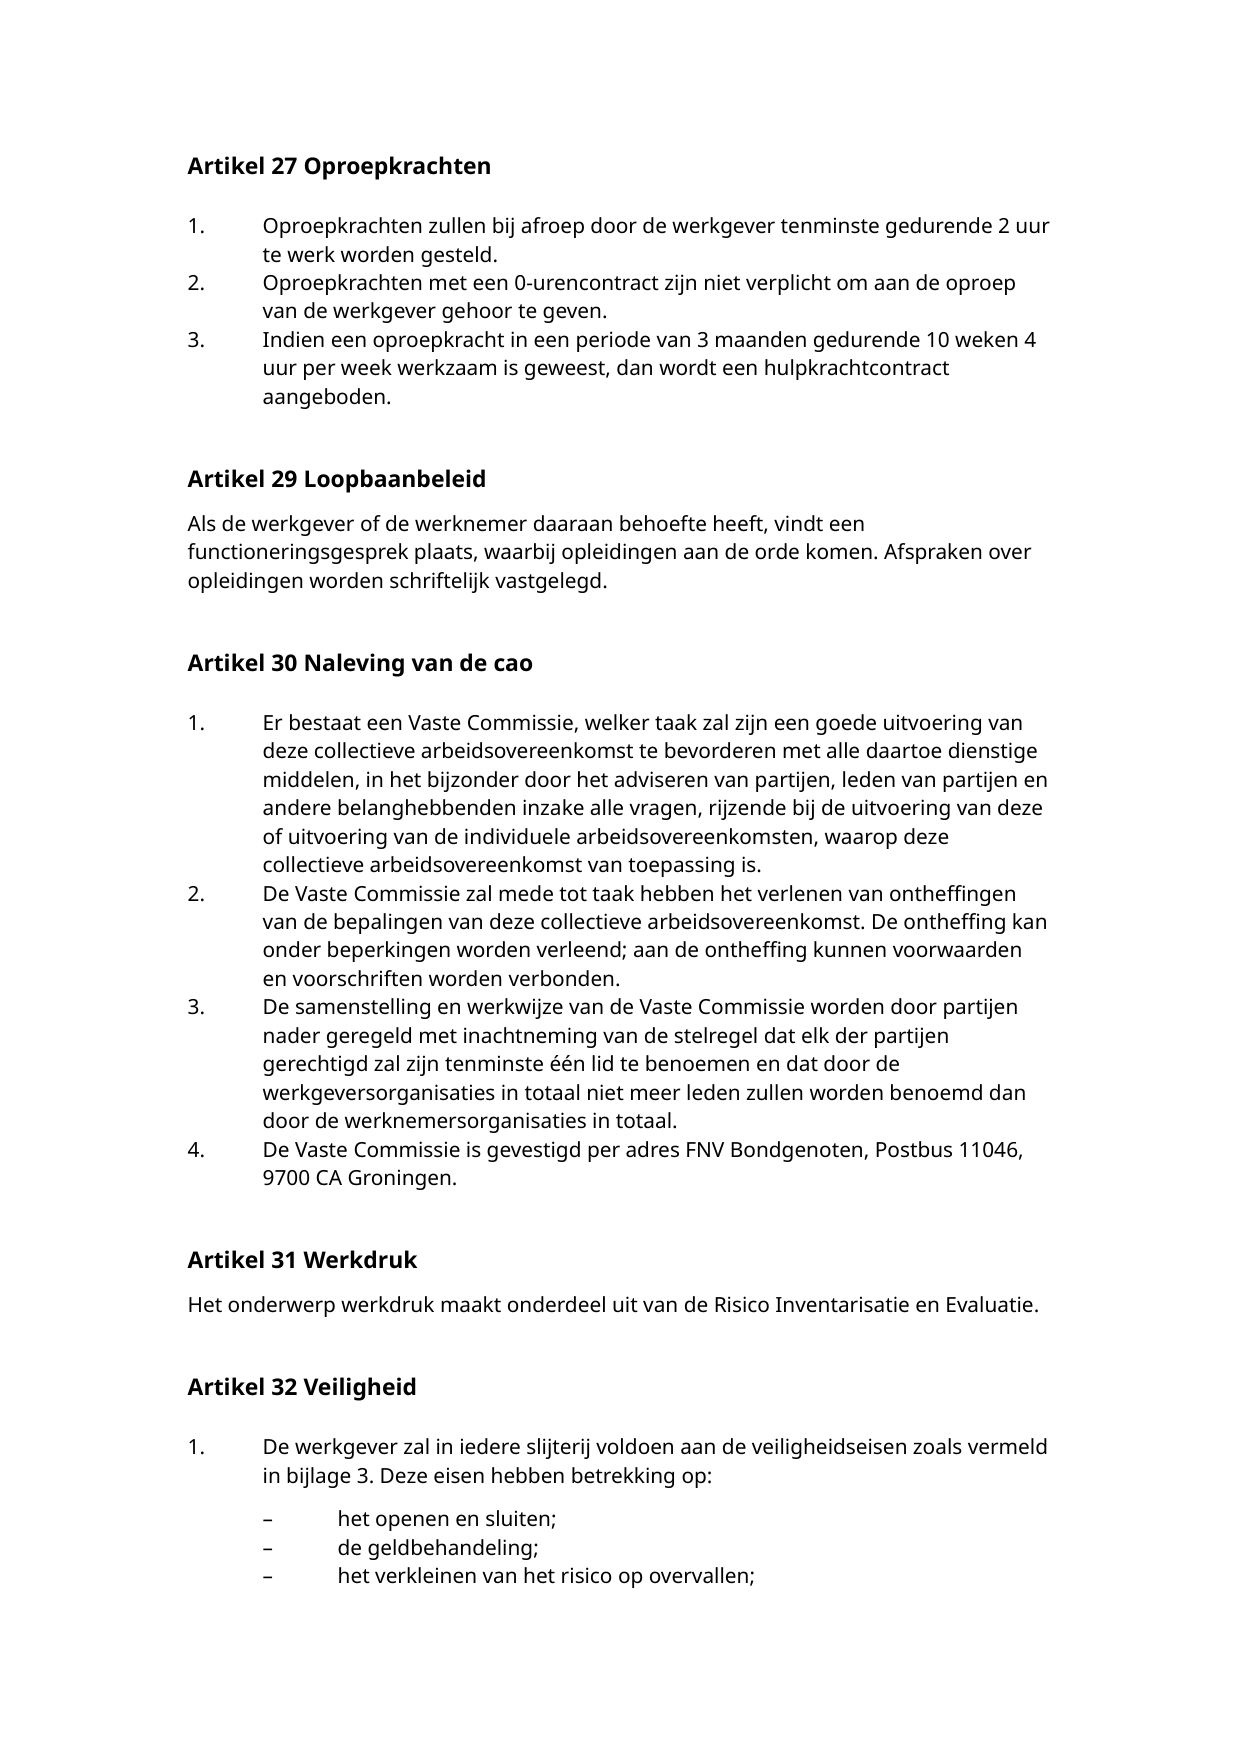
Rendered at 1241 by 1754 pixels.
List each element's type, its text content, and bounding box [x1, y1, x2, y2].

list Oproepkrachten zullen bij afroep door de werkgever tenminste gedurende 2 uur te werk worden gesteld. [187, 211, 1053, 268]
text Het onderwerp werkdruk maakt onderdeel uit van de Risico Inventarisatie en Evaluatie. [187, 1290, 1053, 1319]
list Er bestaat een Vaste Commissie, welker taak zal zijn een goede uitvoering van deze collectieve arbeidsovereenkomst te bevorderen met alle daartoe dienstige middelen, in het bijzonder door het adviseren van partijen, leden van partijen en andere belanghebbenden inzake alle vragen, rijzende bij de uitvoering van deze of uitvoering van de individuele arbeidsovereenkomsten, waarop deze collectieve arbeidsovereenkomst van toepassing is. [187, 708, 1053, 879]
list De Vaste Commissie zal mede tot taak hebben het verlenen van ontheffingen van de bepalingen van deze collectieve arbeidsovereenkomst. De ontheffing kan onder beperkingen worden verleend; aan de ontheffing kunnen voorwaarden en voorschriften worden verbonden. [187, 879, 1053, 992]
list de geldbehandeling; [262, 1533, 1053, 1561]
subtitle Artikel 29 Loopbaanbeleid [187, 463, 1053, 494]
list De samenstelling en werkwijze van de Vaste Commissie worden door partijen nader geregeld met inachtneming van de stelregel dat elk der partijen gerechtigd zal zijn tenminste één lid te benoemen en dat door de werkgeversorganisaties in totaal niet meer leden zullen worden benoemd dan door de werknemersorganisaties in totaal. [187, 992, 1053, 1135]
subtitle Artikel 31 Werkdruk [187, 1244, 1053, 1275]
subtitle Artikel 32 Veiligheid [187, 1371, 1053, 1402]
list het verkleinen van het risico op overvallen; [262, 1561, 1053, 1590]
subtitle Artikel 27 Oproepkrachten [187, 150, 1053, 181]
text Als de werkgever of de werknemer daaraan behoefte heeft, vindt een functioneringsgesprek plaats, waarbij opleidingen aan de orde komen. Afspraken over opleidingen worden schriftelijk vastgelegd. [187, 509, 1053, 594]
list Oproepkrachten met een 0-urencontract zijn niet verplicht om aan de oproep van de werkgever gehoor te geven. [187, 268, 1053, 325]
list Indien een oproepkracht in een periode van 3 maanden gedurende 10 weken 4 uur per week werkzaam is geweest, dan wordt een hulpkrachtcontract aangeboden. [187, 325, 1053, 410]
subtitle Artikel 30 Naleving van de cao [187, 647, 1053, 678]
list het openen en sluiten; [262, 1504, 1053, 1533]
list De Vaste Commissie is gevestigd per adres FNV Bondgenoten, Postbus 11046, 9700 CA Groningen. [187, 1135, 1053, 1192]
list De werkgever zal in iedere slijterij voldoen aan de veiligheidseisen zoals vermeld in bijlage 3. Deze eisen hebben betrekking op: [187, 1432, 1053, 1489]
